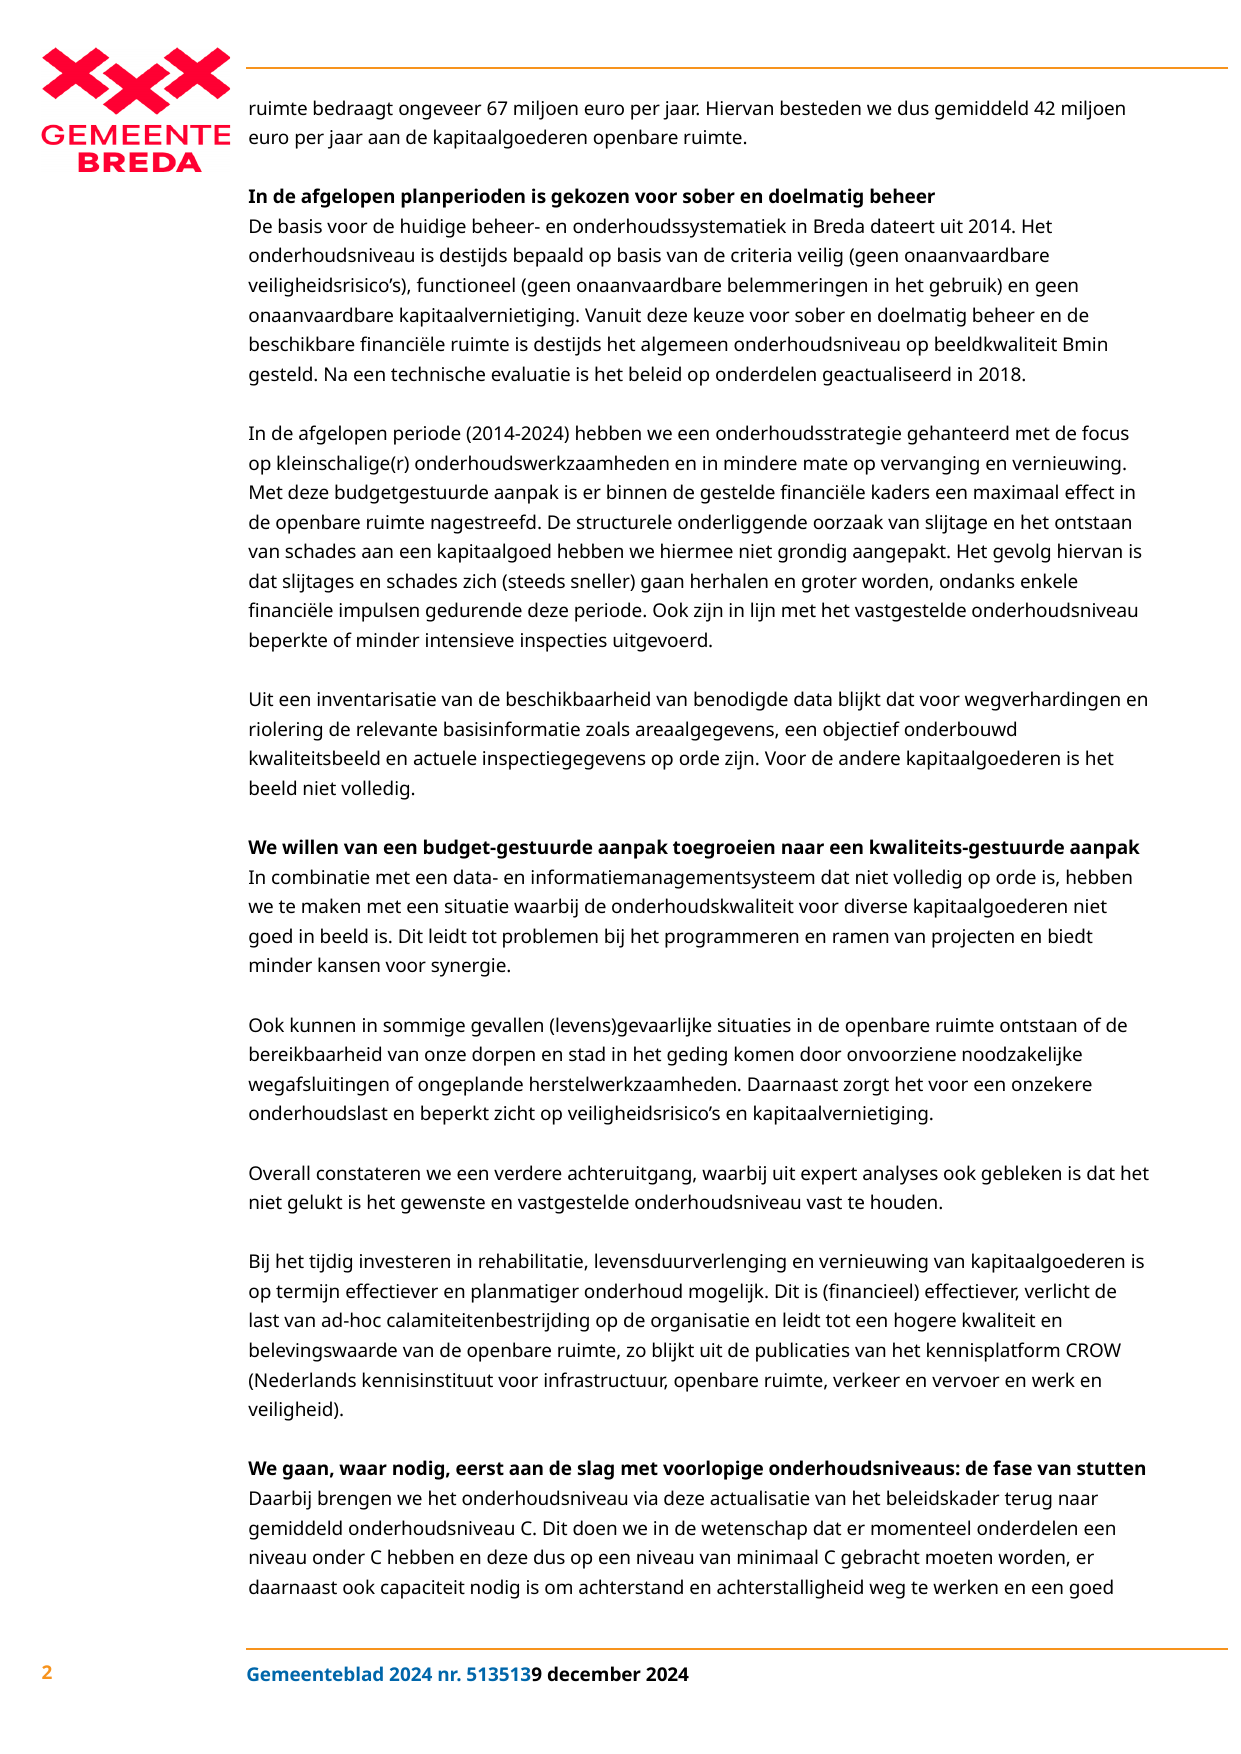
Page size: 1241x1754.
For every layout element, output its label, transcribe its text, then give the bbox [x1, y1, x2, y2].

text ruimte bedraagt ongeveer 67 miljoen euro per jaar. Hiervan besteden we dus gemiddeld 42 miljoen euro per jaar aan de kapitaalgoederen openbare ruimte. [248, 95, 1152, 150]
text In de afgelopen planperioden is gekozen voor sober en doelmatig beheer [248, 183, 1152, 209]
text Uit een inventarisatie van de beschikbaarheid van benodigde data blijkt dat voor wegverhardingen en riolering de relevante basisinformatie zoals areaalgegevens, een objectief onderbouwd kwaliteitsbeeld en actuele inspectiegegevens op orde zijn. Voor de andere kapitaalgoederen is het beeld niet volledig. [248, 686, 1152, 801]
picture [41, 47, 231, 172]
text In combinatie met een data- en informatiemanagementsysteem dat niet volledig op orde is, hebben we te maken met een situatie waarbij de onderhoudskwaliteit voor diverse kapitaalgoederen niet goed in beeld is. Dit leidt tot problemen bij het programmeren en ramen van projecten en biedt minder kansen voor synergie. [248, 864, 1152, 978]
text In de afgelopen periode (2014-2024) hebben we een onderhoudsstrategie gehanteerd met de focus op kleinschalige(r) onderhoudswerkzaamheden en in mindere mate op vervanging en vernieuwing. Met deze budgetgestuurde aanpak is er binnen de gestelde financiële kaders een maximaal effect in de openbare ruimte nagestreefd. De structurele onderliggende oorzaak van slijtage en het ontstaan van schades aan een kapitaalgoed hebben we hiermee niet grondig aangepakt. Het gevolg hiervan is dat slijtages en schades zich (steeds sneller) gaan herhalen en groter worden, ondanks enkele financiële impulsen gedurende deze periode. Ook zijn in lijn met het vastgestelde onderhoudsniveau beperkte of minder intensieve inspecties uitgevoerd. [248, 420, 1152, 653]
text Bij het tijdig investeren in rehabilitatie, levensduurverlenging en vernieuwing van kapitaalgoederen is op termijn effectiever en planmatiger onderhoud mogelijk. Dit is (financieel) effectiever, verlicht de last van ad-hoc calamiteitenbestrijding op de organisatie en leidt tot een hogere kwaliteit en belevingswaarde van de openbare ruimte, zo blijkt uit de publicaties van het kennisplatform CROW (Nederlands kennisinstituut voor infrastructuur, openbare ruimte, verkeer en vervoer en werk en veiligheid). [248, 1248, 1152, 1422]
text De basis voor de huidige beheer- en onderhoudssystematiek in Breda dateert uit 2014. Het onderhoudsniveau is destijds bepaald op basis van de criteria veilig (geen onaanvaardbare veiligheidsrisico’s), functioneel (geen onaanvaardbare belemmeringen in het gebruik) en geen onaanvaardbare kapitaalvernietiging. Vanuit deze keuze voor sober en doelmatig beheer en de beschikbare financiële ruimte is destijds het algemeen onderhoudsniveau op beeldkwaliteit Bmin gesteld. Na een technische evaluatie is het beleid op onderdelen geactualiseerd in 2018. [248, 213, 1152, 387]
text Daarbij brengen we het onderhoudsniveau via deze actualisatie van het beleidskader terug naar gemiddeld onderhoudsniveau C. Dit doen we in de wetenschap dat er momenteel onderdelen een niveau onder C hebben en deze dus op een niveau van minimaal C gebracht moeten worden, er daarnaast ook capaciteit nodig is om achterstand en achterstalligheid weg te werken en een goed [248, 1485, 1152, 1600]
text Ook kunnen in sommige gevallen (levens)gevaarlijke situaties in de openbare ruimte ontstaan of de bereikbaarheid van onze dorpen en stad in het geding komen door onvoorziene noodzakelijke wegafsluitingen of ongeplande herstelwerkzaamheden. Daarnaast zorgt het voor een onzekere onderhoudslast en beperkt zicht op veiligheidsrisico’s en kapitaalvernietiging. [248, 1012, 1152, 1126]
text Overall constateren we een verdere achteruitgang, waarbij uit expert analyses ook gebleken is dat het niet gelukt is het gewenste en vastgestelde onderhoudsniveau vast te houden. [248, 1160, 1152, 1215]
text We willen van een budget-gestuurde aanpak toegroeien naar een kwaliteits-gestuurde aanpak [248, 834, 1152, 860]
text We gaan, waar nodig, eerst aan de slag met voorlopige onderhoudsniveaus: de fase van stutten [248, 1456, 1152, 1481]
